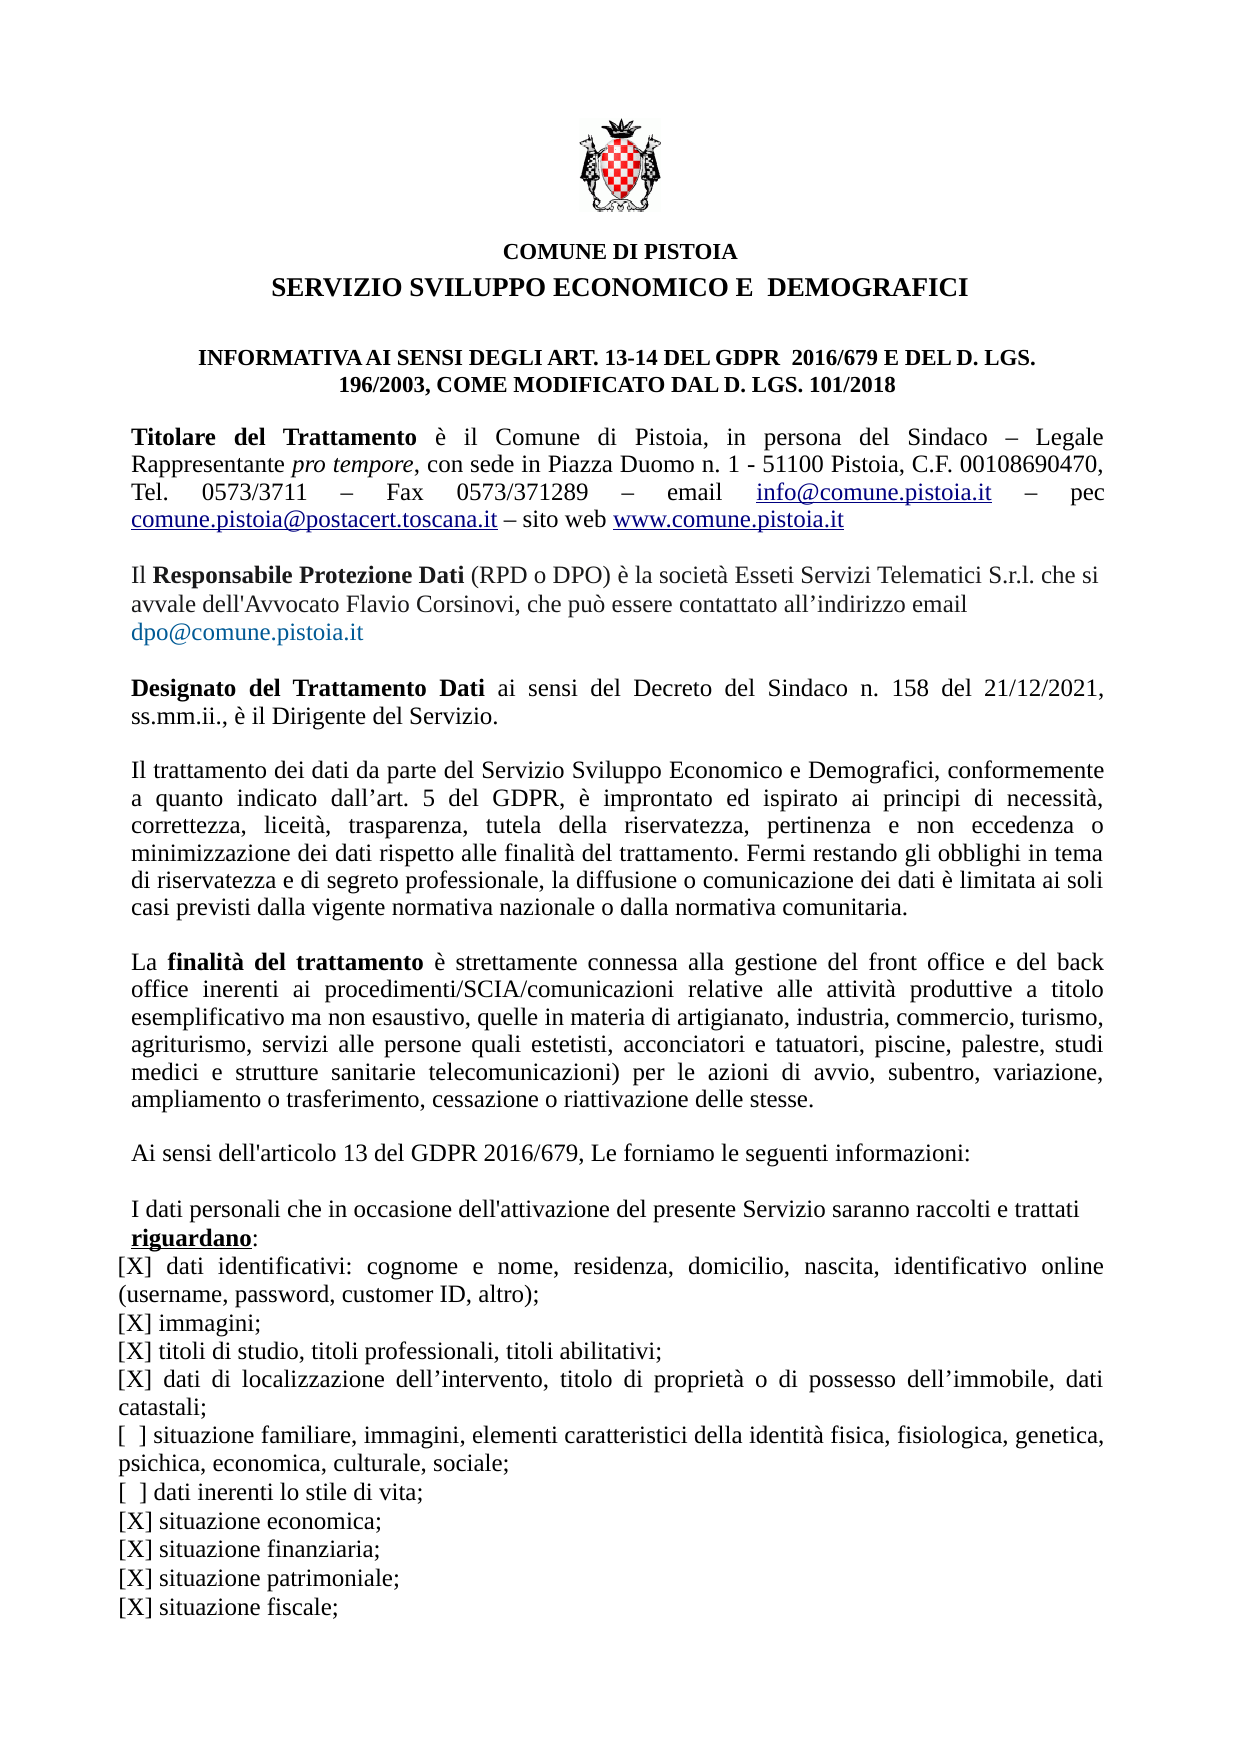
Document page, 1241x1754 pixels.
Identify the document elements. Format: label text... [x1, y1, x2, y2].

text riguardano: [131, 1223, 1122, 1252]
text Ai sensi dell'articolo 13 del GDPR 2016/679, Le forniamo le seguenti informazioni: [131, 1138, 1122, 1167]
text [ ] situazione familiare, immagini, elementi caratteristici della identità fisica, fisiologica, genetica, psichica, economica, culturale, sociale; [117, 1422, 1105, 1477]
text Il Responsabile Protezione Dati (RPD o DPO) è la società Esseti Servizi Telematici S.r.l. che si avvale dell'Avvocato Flavio Corsinovi, che può essere contattato all’indirizzo email dpo@comune.pistoia.it [131, 560, 1122, 646]
text [X] situazione economica; [118, 1506, 1122, 1534]
subtitle INFORMATIVA AI SENSI DEGLI ART. 13-14 DEL GDPR 2016/679 E DEL D. LGS. 196/2003, COME MODIFICATO DAL D. LGS. 101/2018 [186, 344, 1048, 398]
text [X] situazione fiscale; [118, 1592, 1122, 1621]
text [ ] dati inerenti lo stile di vita; [118, 1477, 1122, 1506]
text [X] situazione patrimoniale; [118, 1563, 1122, 1592]
text Titolare del Trattamento è il Comune di Pistoia, in persona del Sindaco – Legale Rappresentante pro tempore, con sede in Piazza Duomo n. 1 - 51100 Pistoia, C.F. 00108690470, Tel. 0573/3711 – Fax 0573/371289 – email info@comune.pistoia.it – pec comune.pistoia@postacert.toscana.it – sito web www.comune.pistoia.it [131, 423, 1105, 533]
text Designato del Trattamento Dati ai sensi del Decreto del Sindaco n. 158 del 21/12/2021, ss.mm.ii., è il Dirigente del Servizio. [131, 675, 1105, 730]
text [X] situazione finanziaria; [118, 1534, 1122, 1563]
text I dati personali che in occasione dell'attivazione del presente Servizio saranno raccolti e trattati [131, 1195, 1122, 1223]
text [X] dati di localizzazione dell’intervento, titolo di proprietà o di possesso dell’immobile, dati catastali; [117, 1365, 1105, 1421]
text COMUNE DI PISTOIA [118, 238, 1122, 264]
text [X] titoli di studio, titoli professionali, titoli abilitativi; [117, 1337, 1105, 1365]
picture [579, 118, 661, 212]
text La finalità del trattamento è strettamente connessa alla gestione del front office e del back office inerenti ai procedimenti/SCIA/comunicazioni relative alle attività produttive a titolo esemplificativo ma non esaustivo, quelle in materia di artigianato, industria, commercio, turismo, agriturismo, servizi alle persone quali estetisti, acconciatori e tatuatori, piscine, palestre, studi medici e strutture sanitarie telecomunicazioni) per le azioni di avvio, subentro, variazione, ampliamento o trasferimento, cessazione o riattivazione delle stesse. [131, 948, 1105, 1113]
text [X] dati identificativi: cognome e nome, residenza, domicilio, nascita, identificativo online (username, password, customer ID, altro); [117, 1252, 1105, 1308]
text SERVIZIO SVILUPPO ECONOMICO E DEMOGRAFICI [118, 271, 1122, 302]
text Il trattamento dei dati da parte del Servizio Sviluppo Economico e Demografici, conformemente a quanto indicato dall’art. 5 del GDPR, è improntato ed ispirato ai principi di necessità, correttezza, liceità, trasparenza, tutela della riservatezza, pertinenza e non eccedenza o minimizzazione dei dati rispetto alle finalità del trattamento. Fermi restando gli obblighi in tema di riservatezza e di segreto professionale, la diffusione o comunicazione dei dati è limitata ai soli casi previsti dalla vigente normativa nazionale o dalla normativa comunitaria. [131, 757, 1105, 921]
text [X] immagini; [117, 1309, 1105, 1337]
